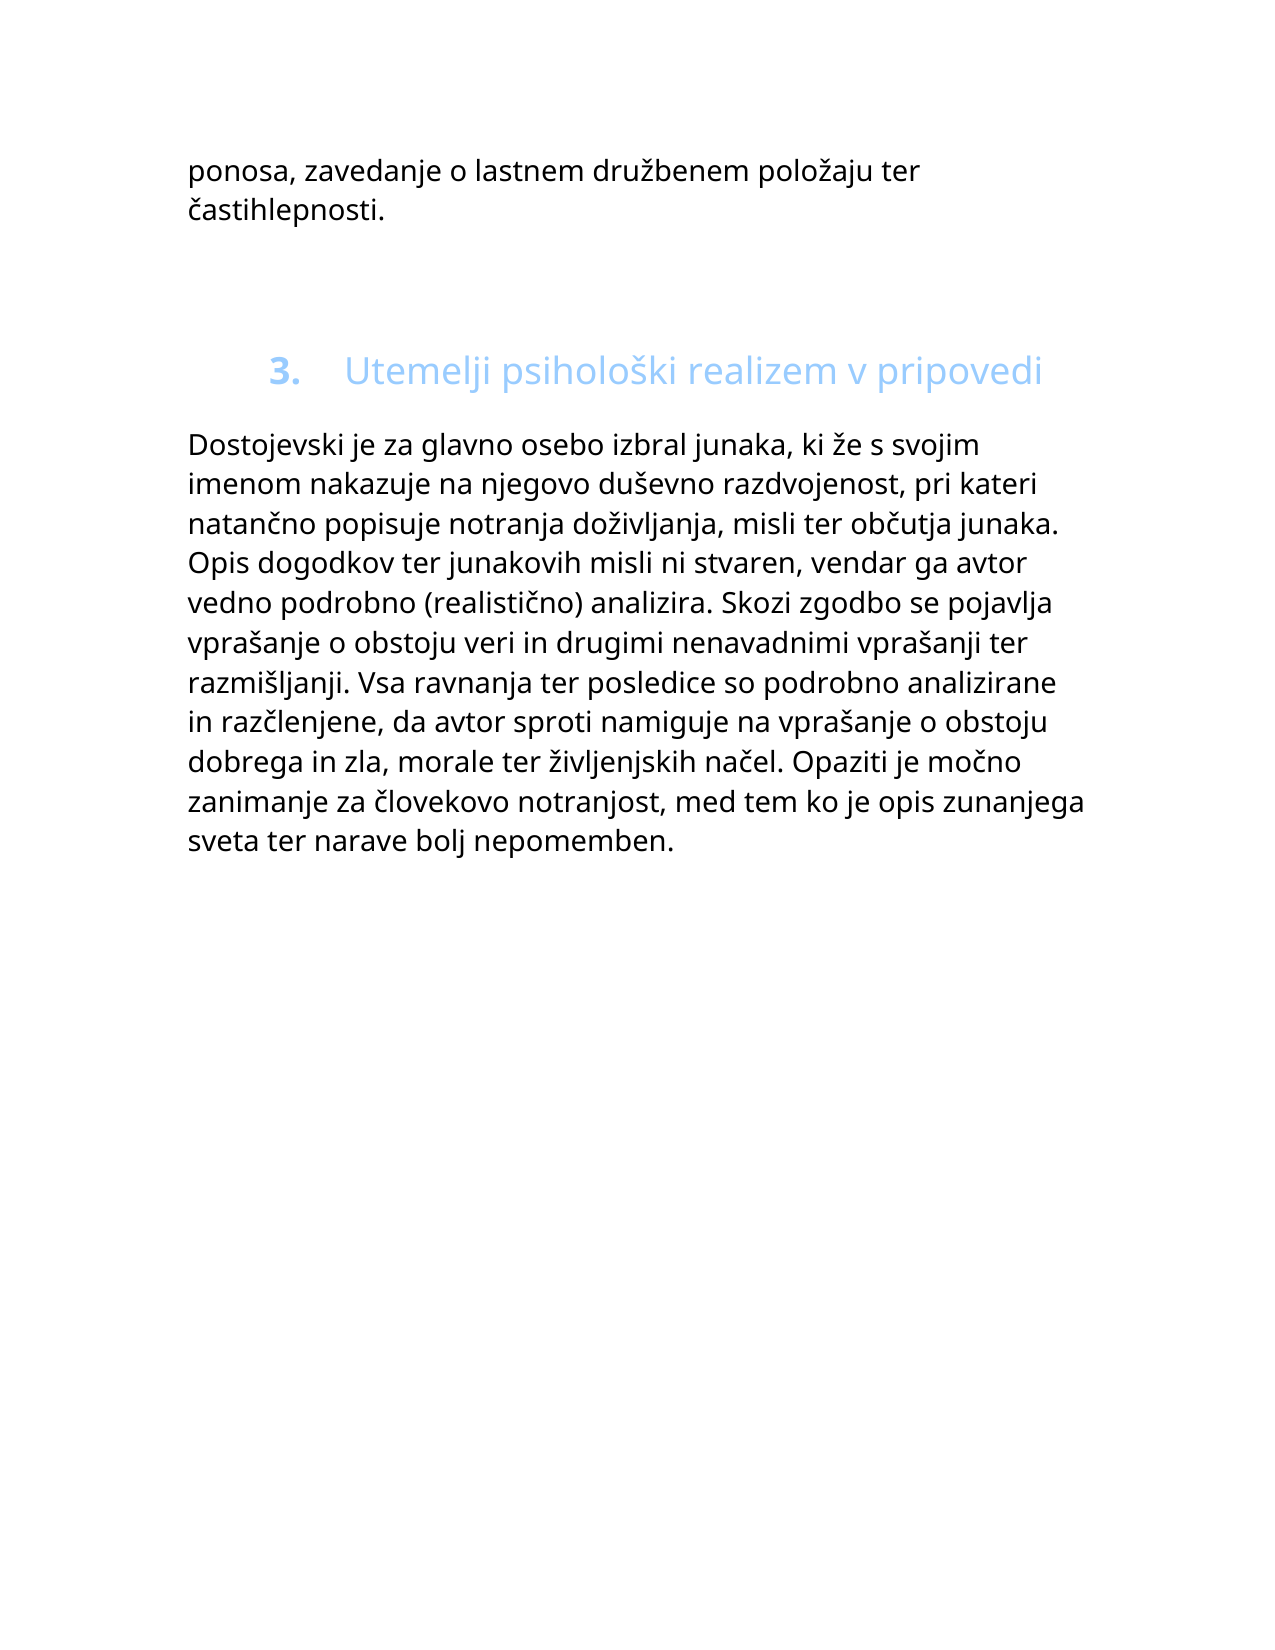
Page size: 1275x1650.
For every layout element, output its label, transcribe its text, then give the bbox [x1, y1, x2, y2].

list Utemelji psihološki realizem v pripovedi [225, 344, 1087, 424]
text Dostojevski je za glavno osebo izbral junaka, ki že s svojim imenom nakazuje na njegovo duševno razdvojenost, pri kateri natančno popisuje notranja doživljanja, misli ter občutja junaka. Opis dogodkov ter junakovih misli ni stvaren, vendar ga avtor vedno podrobno (realistično) analizira. Skozi zgodbo se pojavlja vprašanje o obstoju veri in drugimi nenavadnimi vprašanji ter razmišljanji. Vsa ravnanja ter posledice so podrobno analizirane in razčlenjene, da avtor sproti namiguje na vprašanje o obstoju dobrega in zla, morale ter življenjskih načel. Opaziti je močno zanimanje za človekovo notranjost, med tem ko je opis zunanjega sveta ter narave bolj nepomemben. [187, 424, 1087, 860]
text ponosa, zavedanje o lastnem družbenem položaju ter častihlepnosti. [187, 150, 1087, 229]
